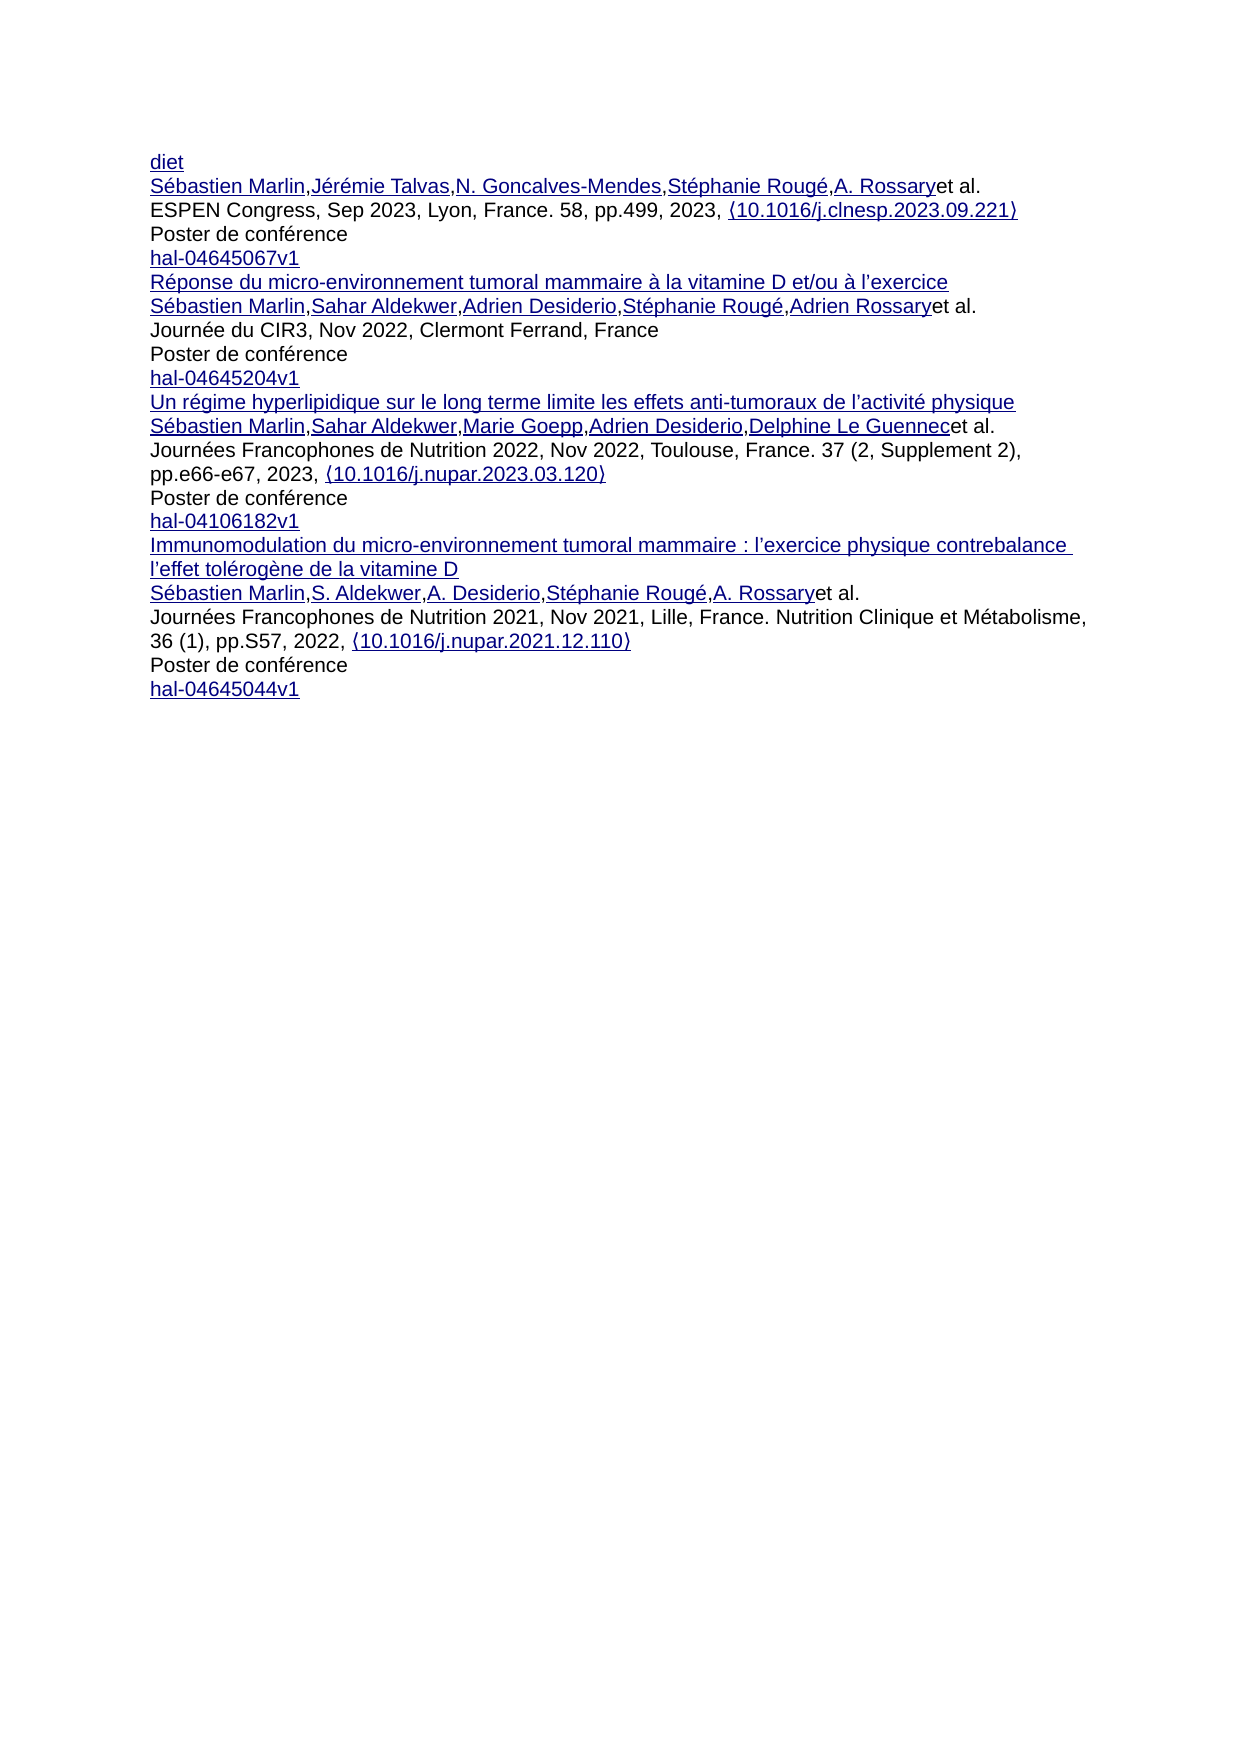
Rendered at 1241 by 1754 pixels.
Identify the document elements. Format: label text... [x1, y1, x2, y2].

table_cell Immunomodulation du micro-environnement tumoral mammaire : l’exercice physique contrebalance l’effet tolérogène de la vitamine D Sébastien Marlin,S. Aldekwer,A. Desiderio,Stéphanie Rougé,A. Rossaryet al. Journées Francophones de Nutrition 2021, Nov 2021, Lille, France. Nutrition Clinique et Métabolisme, 36 (1), pp.S57, 2022, ⟨10.1016/j.nupar.2021.12.110⟩ Poster de conférence hal-04645044v1 [150, 533, 1090, 701]
table_cell Un régime hyperlipidique sur le long terme limite les effets anti-tumoraux de l’activité physique Sébastien Marlin,Sahar Aldekwer,Marie Goepp,Adrien Desiderio,Delphine Le Guennecet al. Journées Francophones de Nutrition 2022, Nov 2022, Toulouse, France. 37 (2, Supplement 2), pp.e66-e67, 2023, ⟨10.1016/j.nupar.2023.03.120⟩ Poster de conférence hal-04106182v1 [150, 390, 1090, 533]
table_cell Réponse du micro-environnement tumoral mammaire à la vitamine D et/ou à l’exercice Sébastien Marlin,Sahar Aldekwer,Adrien Desiderio,Stéphanie Rougé,Adrien Rossaryet al. Journée du CIR3, Nov 2022, Clermont Ferrand, France Poster de conférence hal-04645204v1 [150, 270, 1090, 389]
table_cell Mammary tumour microenvironment response to vitamin D and exercise in aged mice fed by high fat diet Sébastien Marlin,Jérémie Talvas,N. Goncalves-Mendes,Stéphanie Rougé,A. Rossaryet al. ESPEN Congress, Sep 2023, Lyon, France. 58, pp.499, 2023, ⟨10.1016/j.clnesp.2023.09.221⟩ Poster de conférence hal-04645067v1 [150, 150, 1090, 270]
